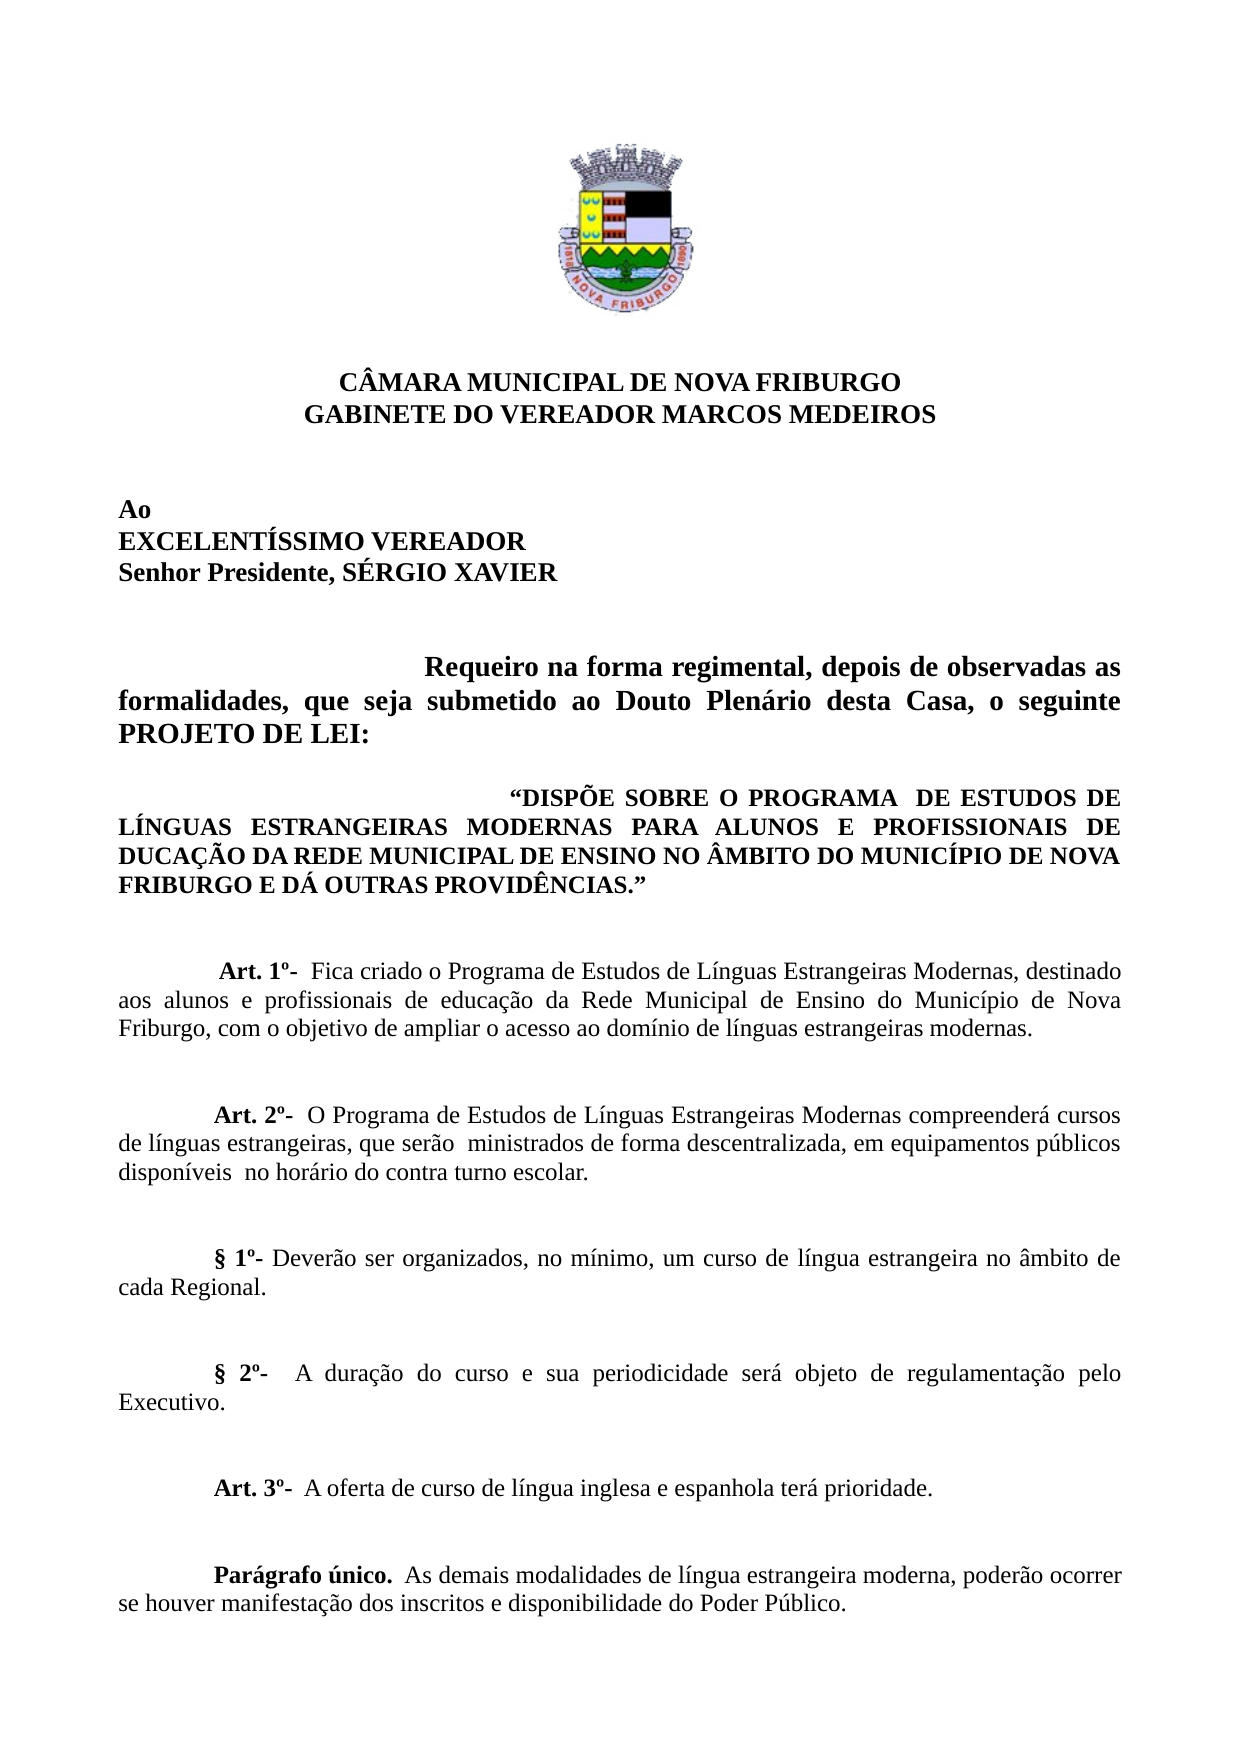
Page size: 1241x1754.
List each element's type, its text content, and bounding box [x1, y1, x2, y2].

text Senhor Presidente, SÉRGIO XAVIER [118, 556, 1122, 587]
text Art. 3º- A oferta de curso de língua inglesa e espanhola terá prioridade. [118, 1473, 1122, 1502]
text Ao [118, 493, 1122, 525]
text Art. 2º- O Programa de Estudos de Línguas Estrangeiras Modernas compreenderá cursos de línguas estrangeiras, que serão ministrados de forma descentralizada, em equipamentos públicos disponíveis no horário do contra turno escolar. [118, 1100, 1122, 1186]
text GABINETE DO VEREADOR MARCOS MEDEIROS [118, 398, 1122, 429]
text CÂMARA MUNICIPAL DE NOVA FRIBURGO [118, 367, 1122, 398]
text Requeiro na forma regimental, depois de observadas as formalidades, que seja submetido ao Douto Plenário desta Casa, o seguinte PROJETO DE LEI: [118, 649, 1122, 750]
picture [537, 127, 703, 327]
text Art. 1º- Fica criado o Programa de Estudos de Línguas Estrangeiras Modernas, destinado aos alunos e profissionais de educação da Rede Municipal de Ensino do Município de Nova Friburgo, com o objetivo de ampliar o acesso ao domínio de línguas estrangeiras modernas. [118, 956, 1122, 1042]
text EXCELENTÍSSIMO VEREADOR [118, 525, 1122, 556]
text § 2º- A duração do curso e sua periodicidade será objeto de regulamentação pelo Executivo. [118, 1358, 1122, 1416]
text “DISPÕE SOBRE O PROGRAMA DE ESTUDOS DE LÍNGUAS ESTRANGEIRAS MODERNAS PARA ALUNOS E PROFISSIONAIS DE DUCAÇÃO DA REDE MUNICIPAL DE ENSINO NO ÂMBITO DO MUNICÍPIO DE NOVA FRIBURGO E DÁ OUTRAS PROVIDÊNCIAS.” [118, 783, 1122, 898]
text § 1º- Deverão ser organizados, no mínimo, um curso de língua estrangeira no âmbito de cada Regional. [118, 1243, 1122, 1301]
text Parágrafo único. As demais modalidades de língua estrangeira moderna, poderão ocorrer se houver manifestação dos inscritos e disponibilidade do Poder Público. [118, 1560, 1122, 1617]
